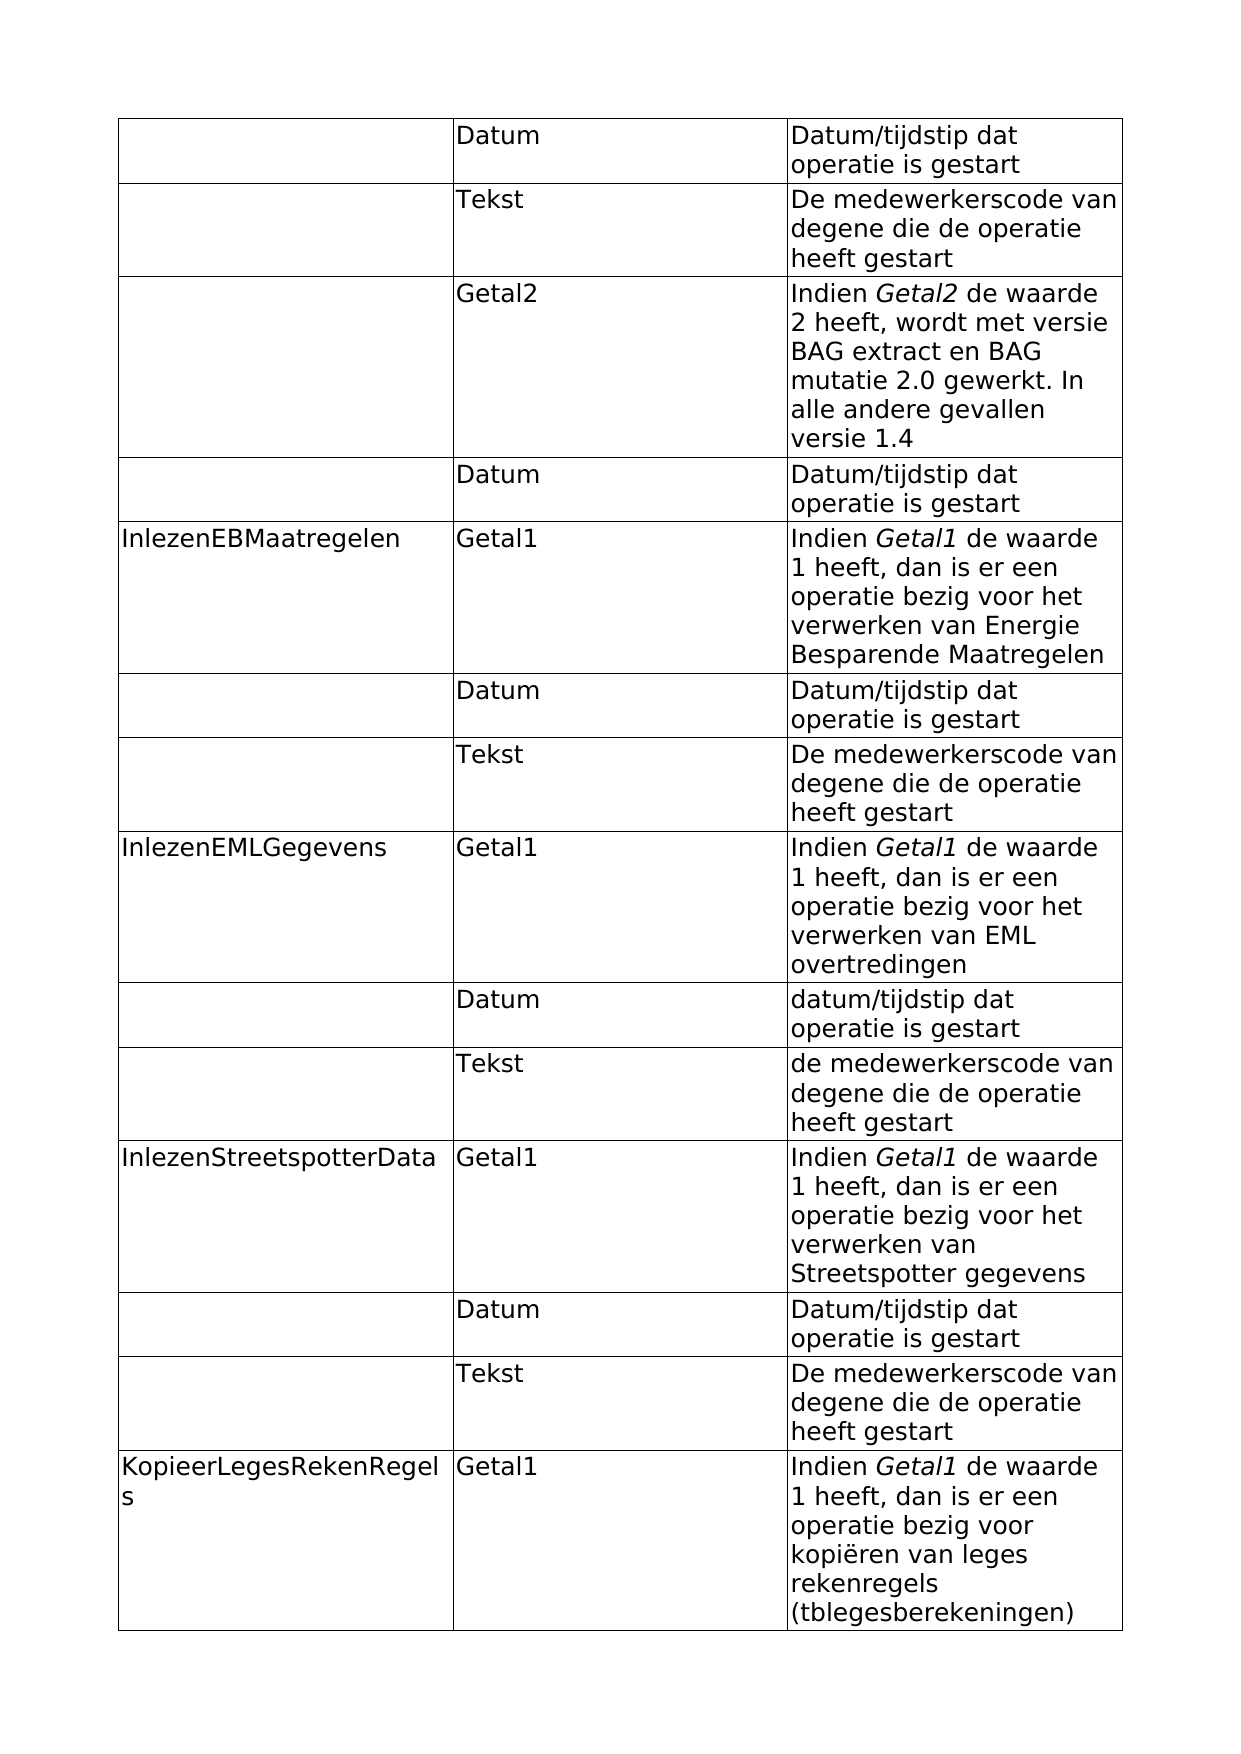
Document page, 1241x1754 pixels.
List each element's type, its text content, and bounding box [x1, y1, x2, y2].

table_cell Datum/tijdstip dat operatie is gestart [788, 119, 1122, 182]
table_cell De medewerkerscode van degene die de operatie heeft gestart [788, 1357, 1122, 1449]
table_cell Getal1 [454, 522, 787, 673]
table_cell Tekst [454, 1048, 787, 1140]
table_cell [119, 674, 453, 737]
table_cell Getal1 [454, 832, 787, 982]
table_cell Indien Getal1 de waarde 1 heeft, dan is er een operatie bezig voor het verwerken van EML overtredingen [788, 832, 1122, 982]
table_cell Datum [454, 119, 787, 182]
table_cell Getal2 [454, 277, 787, 457]
table_cell Getal1 [454, 1451, 787, 1630]
table_cell Getal1 [454, 1141, 787, 1292]
table_cell [119, 1357, 453, 1449]
table_cell [119, 983, 453, 1047]
table_cell Tekst [454, 184, 787, 276]
table_cell [119, 119, 453, 182]
table_cell KopieerLegesRekenRegels [119, 1451, 453, 1630]
table_cell [119, 738, 453, 831]
table_cell [119, 184, 453, 276]
table_cell Datum/tijdstip dat operatie is gestart [788, 458, 1122, 521]
table_cell Tekst [454, 1357, 787, 1449]
table_cell InlezenStreetspotterData [119, 1141, 453, 1292]
table_cell Indien Getal2 de waarde 2 heeft, wordt met versie BAG extract en BAG mutatie 2.0 gewerkt. In alle andere gevallen versie 1.4 [788, 277, 1122, 457]
table_cell Datum [454, 458, 787, 521]
table_cell [119, 458, 453, 521]
table_cell [119, 277, 453, 457]
table_cell InlezenEBMaatregelen [119, 522, 453, 673]
table_cell Tekst [454, 738, 787, 831]
table_cell de medewerkerscode van degene die de operatie heeft gestart [788, 1048, 1122, 1140]
table_cell Datum [454, 1293, 787, 1356]
table_cell Indien Getal1 de waarde 1 heeft, dan is er een operatie bezig voor kopiëren van leges rekenregels (tblegesberekeningen) [788, 1451, 1122, 1630]
table_cell Datum [454, 983, 787, 1047]
table_cell [119, 1293, 453, 1356]
table_cell Datum/tijdstip dat operatie is gestart [788, 674, 1122, 737]
table_cell datum/tijdstip dat operatie is gestart [788, 983, 1122, 1047]
table_cell De medewerkerscode van degene die de operatie heeft gestart [788, 184, 1122, 276]
table_cell Indien Getal1 de waarde 1 heeft, dan is er een operatie bezig voor het verwerken van Streetspotter gegevens [788, 1141, 1122, 1292]
table_cell Indien Getal1 de waarde 1 heeft, dan is er een operatie bezig voor het verwerken van Energie Besparende Maatregelen [788, 522, 1122, 673]
table_cell InlezenEMLGegevens [119, 832, 453, 982]
table_cell [119, 1048, 453, 1140]
table_cell De medewerkerscode van degene die de operatie heeft gestart [788, 738, 1122, 831]
table_cell Datum [454, 674, 787, 737]
table_cell Datum/tijdstip dat operatie is gestart [788, 1293, 1122, 1356]
